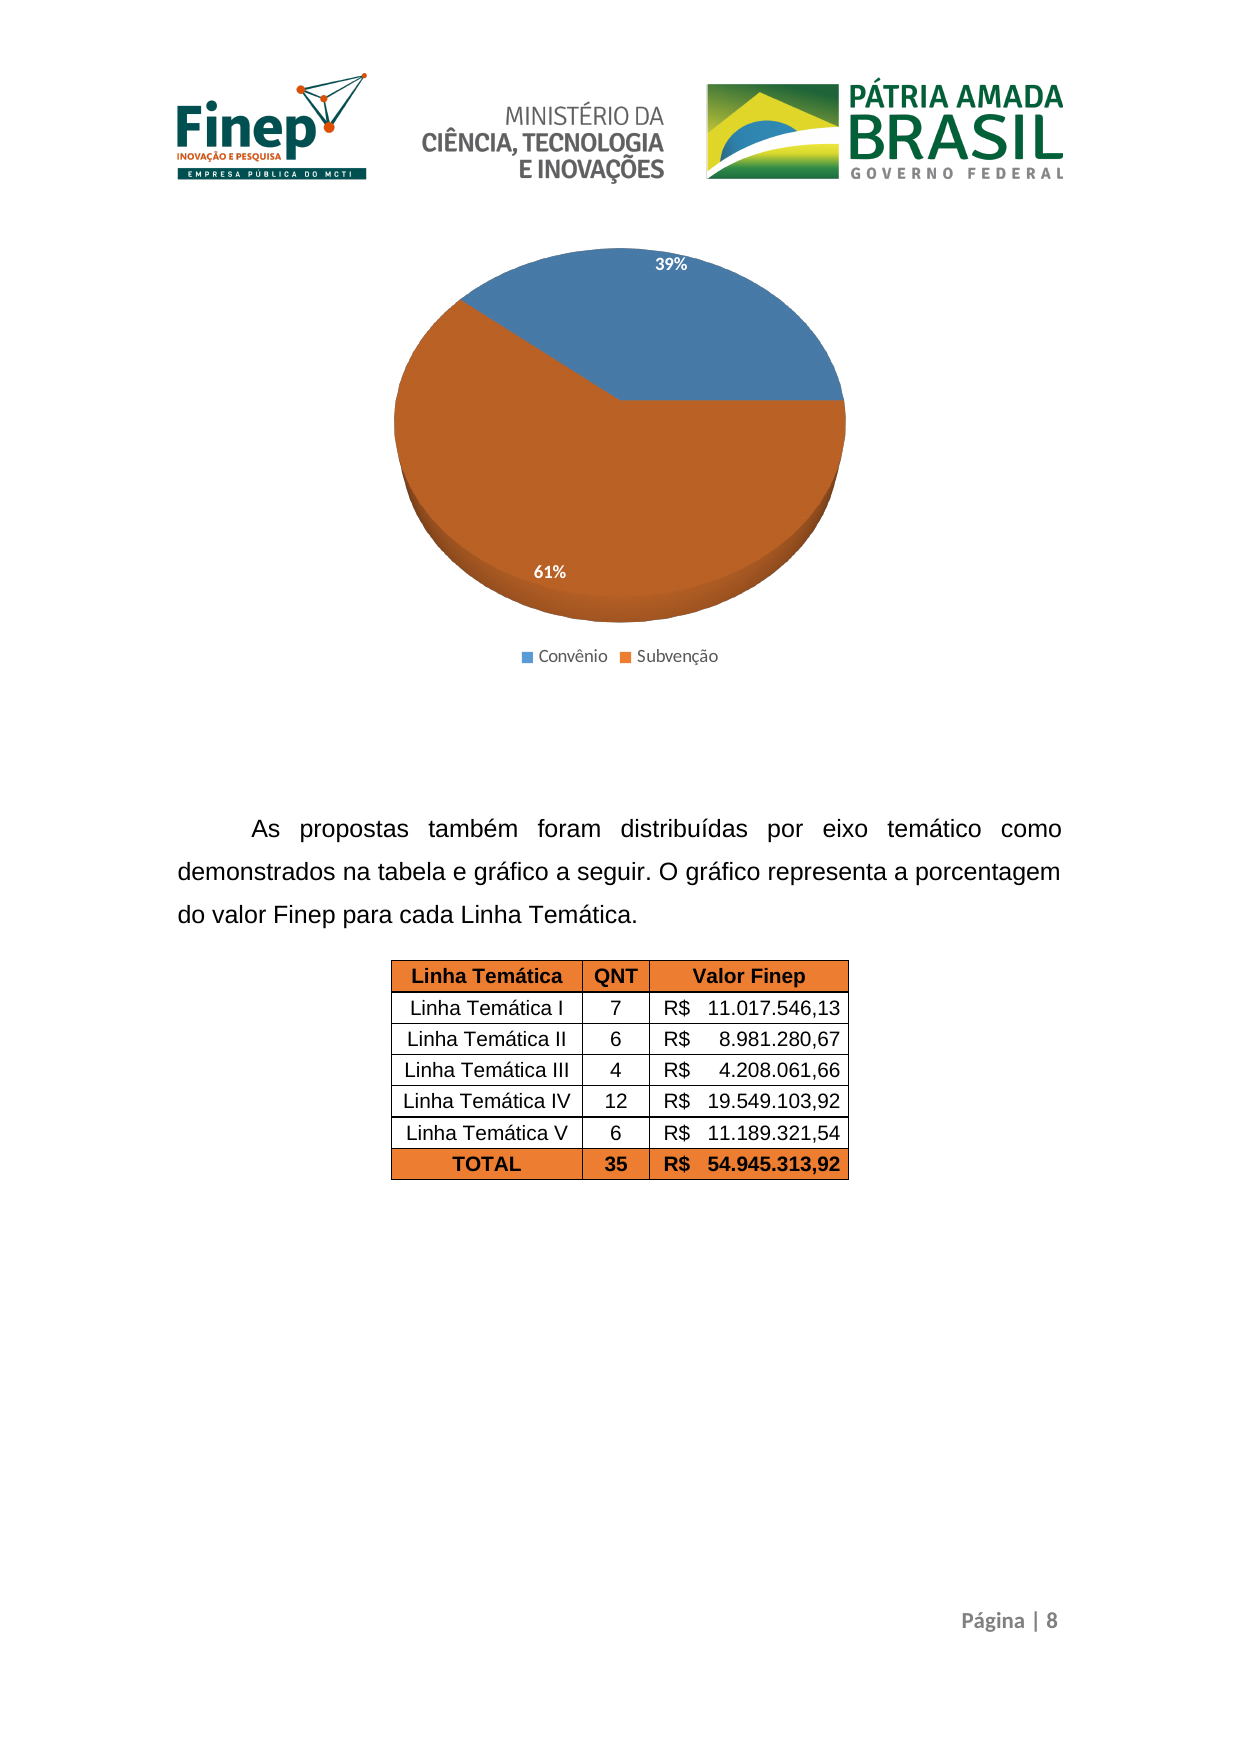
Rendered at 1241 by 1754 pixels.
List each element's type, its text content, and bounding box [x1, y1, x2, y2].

table_cell R$ 4.208.061,66 [650, 1055, 848, 1085]
table_cell Linha Temática II [392, 1024, 582, 1054]
table_cell TOTAL [392, 1149, 582, 1179]
table_cell R$ 19.549.103,92 [650, 1086, 848, 1116]
table_cell Linha Temática IV [392, 1086, 582, 1116]
table_cell 35 [583, 1149, 649, 1179]
table_header Valor Finep [650, 961, 848, 991]
table_cell R$ 11.017.546,13 [650, 993, 848, 1023]
table_cell R$ 8.981.280,67 [650, 1024, 848, 1054]
table_cell 4 [583, 1055, 649, 1085]
table_cell R$ 54.945.313,92 [650, 1149, 848, 1179]
text As propostas também foram distribuídas por eixo temático como demonstrados na tabela e gráfico a seguir. O gráfico representa a porcentagem do valor Finep para cada Linha Temática. [177, 814, 1063, 929]
table_header Linha Temática [392, 961, 582, 991]
table_cell Linha Temática III [392, 1055, 582, 1085]
table_cell R$ 11.189.321,54 [650, 1118, 848, 1148]
table_cell 7 [583, 993, 649, 1023]
table_header QNT [583, 961, 649, 991]
table_cell Linha Temática I [392, 993, 582, 1023]
table_cell 12 [583, 1086, 649, 1116]
table_cell 6 [583, 1118, 649, 1148]
table_cell 6 [583, 1024, 649, 1054]
table_cell Linha Temática V [392, 1118, 582, 1148]
